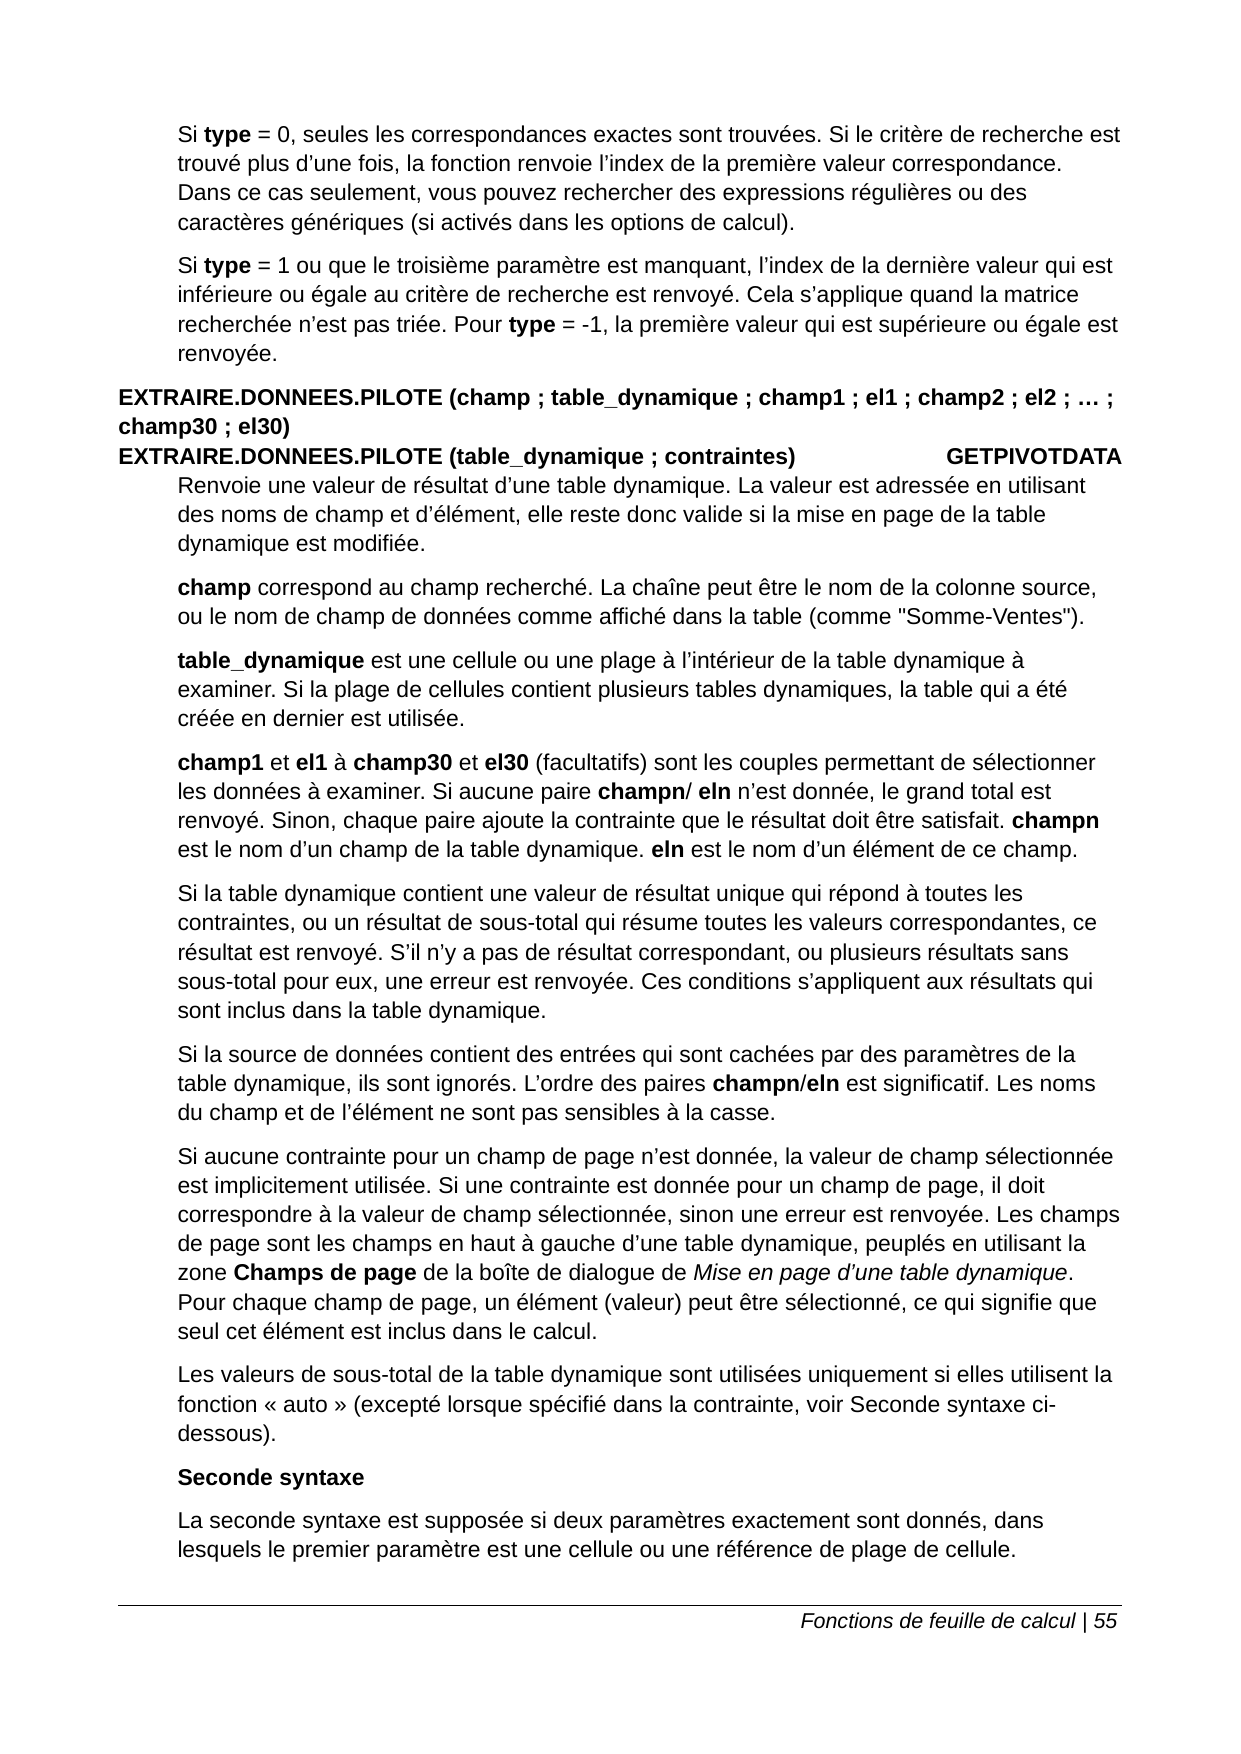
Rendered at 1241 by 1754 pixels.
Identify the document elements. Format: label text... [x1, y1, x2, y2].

list Si type = 1 ou que le troisième paramètre est manquant, l’index de la dernière valeur qui est inférieure ou égale au critère de recherche est renvoyé. Cela s’applique quand la matrice recherchée n’est pas triée. Pour type = -1, la première valeur qui est supérieure ou égale est renvoyée. [177, 249, 1122, 366]
list table_dynamique est une cellule ou une plage à l’intérieur de la table dynamique à examiner. Si la plage de cellules contient plusieurs tables dynamiques, la table qui a été créée en dernier est utilisée. [177, 644, 1122, 732]
list Si la source de données contient des entrées qui sont cachées par des paramètres de la table dynamique, ils sont ignorés. L’ordre des paires champn/eln est significatif. Les noms du champ et de l’élément ne sont pas sensibles à la casse. [177, 1038, 1122, 1125]
list Si aucune contrainte pour un champ de page n’est donnée, la valeur de champ sélectionnée est implicitement utilisée. Si une contrainte est donnée pour un champ de page, il doit correspondre à la valeur de champ sélectionnée, sinon une erreur est renvoyée. Les champs de page sont les champs en haut à gauche d’une table dynamique, peuplés en utilisant la zone Champs de page de la boîte de dialogue de Mise en page d’une table dynamique. Pour chaque champ de page, un élément (valeur) peut être sélectionné, ce qui signifie que seul cet élément est inclus dans le calcul. [177, 1140, 1122, 1344]
text EXTRAIRE.DONNEES.PILOTE (champ ; table_dynamique ; champ1 ; el1 ; champ2 ; el2 ; … ; champ30 ; el30) EXTRAIRE.DONNEES.PILOTE (table_dynamique ; contraintes) GETPIVOTDATA [118, 381, 1122, 469]
list Renvoie une valeur de résultat d’une table dynamique. La valeur est adressée en utilisant des noms de champ et d’élément, elle reste donc valide si la mise en page de la table dynamique est modifiée. [177, 469, 1122, 557]
list La seconde syntaxe est supposée si deux paramètres exactement sont donnés, dans lesquels le premier paramètre est une cellule ou une référence de plage de cellule. [177, 1504, 1122, 1563]
list Si type = 0, seules les correspondances exactes sont trouvées. Si le critère de recherche est trouvé plus d’une fois, la fonction renvoie l’index de la première valeur correspondance. Dans ce cas seulement, vous pouvez rechercher des expressions régulières ou des caractères génériques (si activés dans les options de calcul). [177, 118, 1122, 235]
list champ1 et el1 à champ30 et el30 (facultatifs) sont les couples permettant de sélectionner les données à examiner. Si aucune paire champn/ eln n’est donnée, le grand total est renvoyé. Sinon, chaque paire ajoute la contrainte que le résultat doit être satisfait. champn est le nom d’un champ de la table dynamique. eln est le nom d’un élément de ce champ. [177, 746, 1122, 863]
list Seconde syntaxe [177, 1461, 1122, 1490]
list champ correspond au champ recherché. La chaîne peut être le nom de la colonne source, ou le nom de champ de données comme affiché dans la table (comme "Somme-Ventes"). [177, 571, 1122, 629]
list Si la table dynamique contient une valeur de résultat unique qui répond à toutes les contraintes, ou un résultat de sous-total qui résume toutes les valeurs correspondantes, ce résultat est renvoyé. S’il n’y a pas de résultat correspondant, ou plusieurs résultats sans sous-total pour eux, une erreur est renvoyée. Ces conditions s’appliquent aux résultats qui sont inclus dans la table dynamique. [177, 877, 1122, 1023]
list Les valeurs de sous-total de la table dynamique sont utilisées uniquement si elles utilisent la fonction « auto » (excepté lorsque spécifié dans la contrainte, voir Seconde syntaxe ci-dessous). [177, 1359, 1122, 1446]
